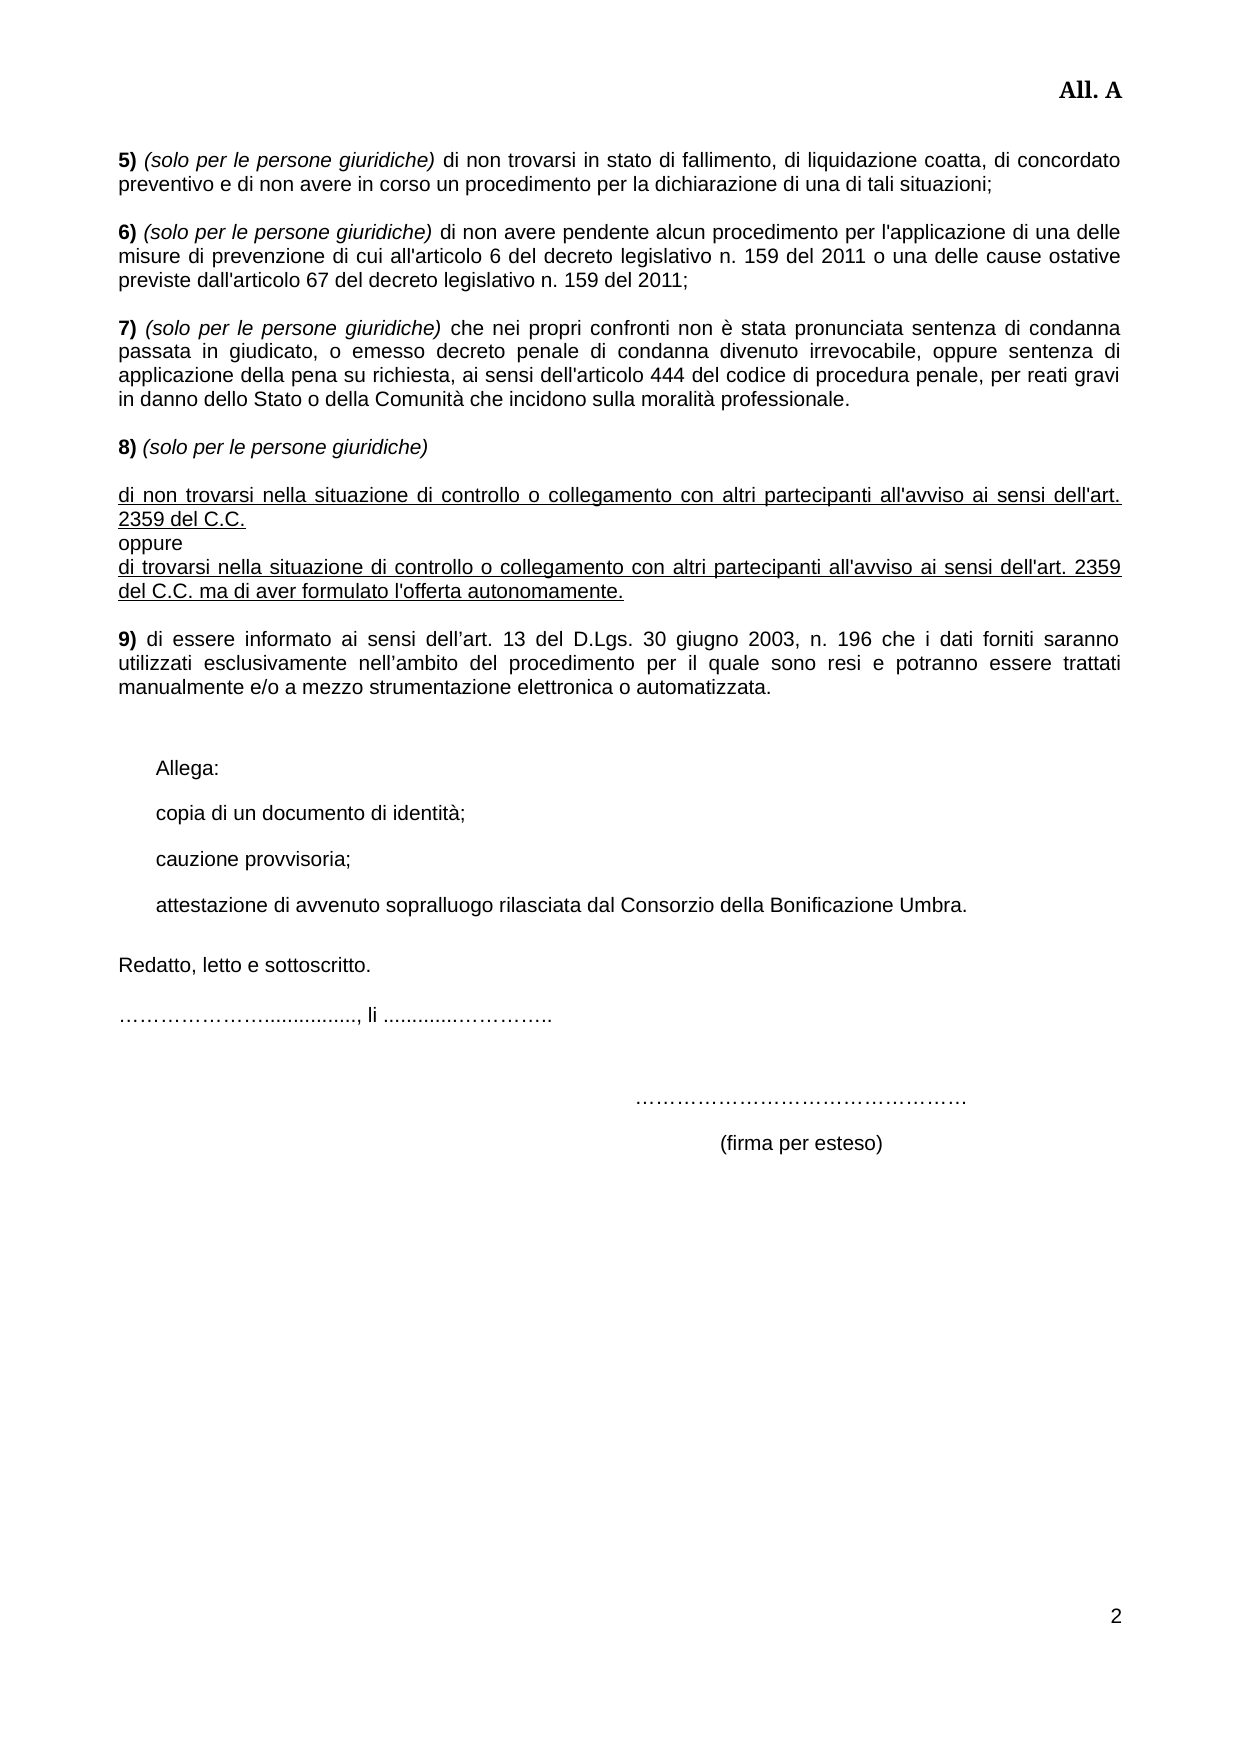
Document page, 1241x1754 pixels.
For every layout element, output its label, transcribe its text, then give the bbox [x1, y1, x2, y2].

text di non trovarsi nella situazione di controllo o collegamento con altri partecipanti all'avviso ai sensi dell'art. [118, 483, 1122, 504]
text 8) (solo per le persone giuridiche) [118, 435, 1122, 459]
text copia di un documento di identità; [156, 801, 1122, 826]
text Allega: [156, 755, 1122, 780]
text …………………................, li .............………….. [118, 1003, 1122, 1028]
text (firma per esteso) [708, 1130, 1122, 1155]
text 2359 del C.C. [118, 505, 1122, 531]
text attestazione di avvenuto sopralluogo rilasciata dal Consorzio della Bonificazione Umbra. [156, 892, 1122, 917]
text cauzione provvisoria; [156, 847, 1122, 872]
text 6) (solo per le persone giuridiche) di non avere pendente alcun procedimento per l'applicazione di una delle misure di prevenzione di cui all'articolo 6 del decreto legislativo n. 159 del 2011 o una delle cause ostative previste dall'articolo 67 del decreto legislativo n. 159 del 2011; [118, 219, 1122, 291]
text Redatto, letto e sottoscritto. [118, 953, 1122, 978]
text ………………………………………… [118, 1084, 1122, 1109]
text del C.C. ma di aver formulato l'offerta autonomamente. [118, 577, 1122, 603]
text di trovarsi nella situazione di controllo o collegamento con altri partecipanti all'avviso ai sensi dell'art. 2359 [118, 555, 1122, 576]
text 9) di essere informato ai sensi dell’art. 13 del D.Lgs. 30 giugno 2003, n. 196 che i dati forniti saranno utilizzati esclusivamente nell’ambito del procedimento per il quale sono resi e potranno essere trattati manualmente e/o a mezzo strumentazione elettronica o automatizzata. [118, 627, 1122, 699]
text 7) (solo per le persone giuridiche) che nei propri confronti non è stata pronunciata sentenza di condanna passata in giudicato, o emesso decreto penale di condanna divenuto irrevocabile, oppure sentenza di applicazione della pena su richiesta, ai sensi dell'articolo 444 del codice di procedura penale, per reati gravi in danno dello Stato o della Comunità che incidono sulla moralità professionale. [118, 315, 1122, 411]
text 5) (solo per le persone giuridiche) di non trovarsi in stato di fallimento, di liquidazione coatta, di concordato preventivo e di non avere in corso un procedimento per la dichiarazione di una di tali situazioni; [118, 148, 1122, 196]
text oppure [118, 531, 1122, 555]
